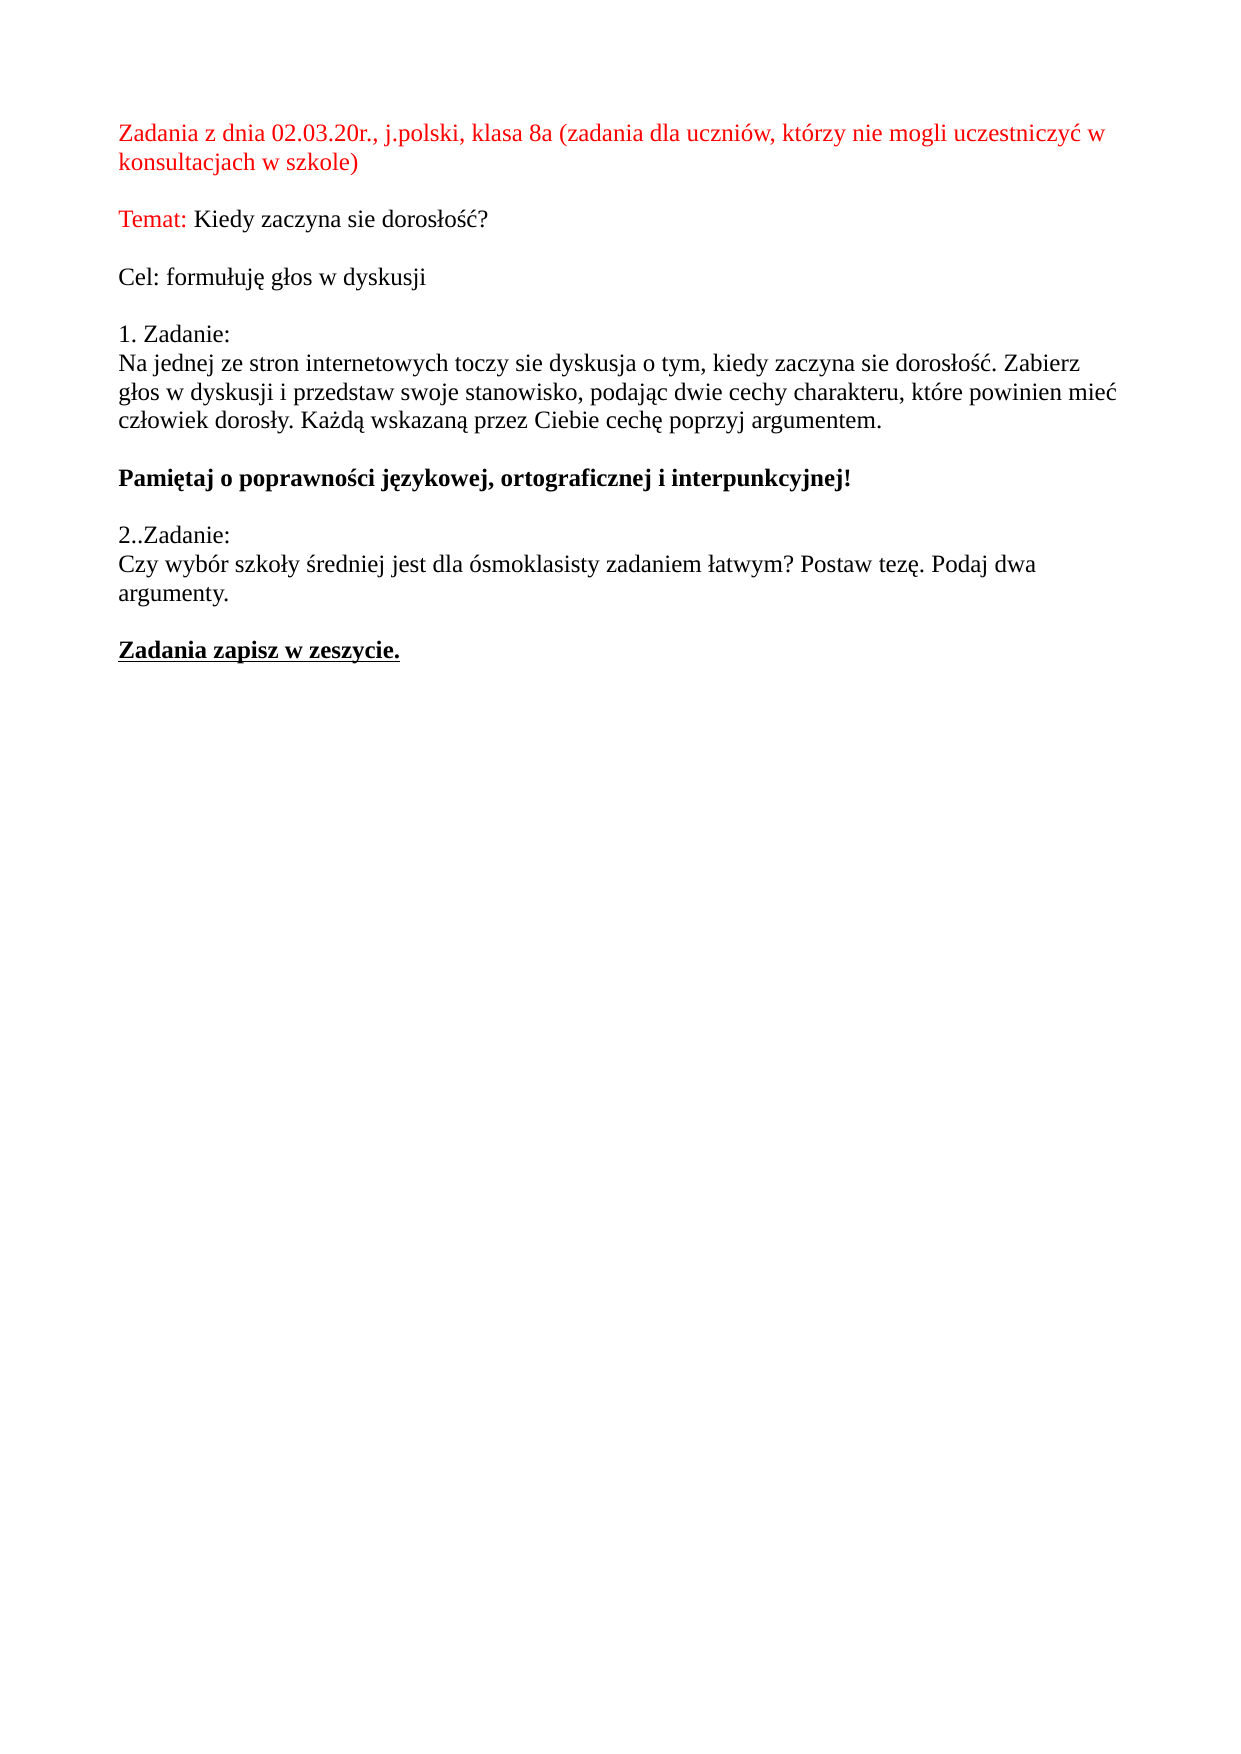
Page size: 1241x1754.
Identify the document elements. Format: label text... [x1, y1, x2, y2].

text Zadania z dnia 02.03.20r., j.polski, klasa 8a (zadania dla uczniów, którzy nie mogli uczestniczyć w konsultacjach w szkole) [118, 118, 1122, 176]
text Zadania zapisz w zeszycie. [118, 636, 1122, 664]
text 2..Zadanie: [118, 521, 1122, 549]
text Cel: formułuję głos w dyskusji [118, 262, 1122, 291]
text Na jednej ze stron internetowych toczy sie dyskusja o tym, kiedy zaczyna sie dorosłość. Zabierz głos w dyskusji i przedstaw swoje stanowisko, podając dwie cechy charakteru, które powinien mieć człowiek dorosły. Każdą wskazaną przez Ciebie cechę poprzyj argumentem. [118, 348, 1122, 434]
text 1. Zadanie: [118, 319, 1122, 348]
text Temat: Kiedy zaczyna sie dorosłość? [118, 204, 1122, 233]
text Czy wybór szkoły średniej jest dla ósmoklasisty zadaniem łatwym? Postaw tezę. Podaj dwa argumenty. [118, 549, 1122, 607]
text Pamiętaj o poprawności językowej, ortograficznej i interpunkcyjnej! [118, 463, 1122, 492]
